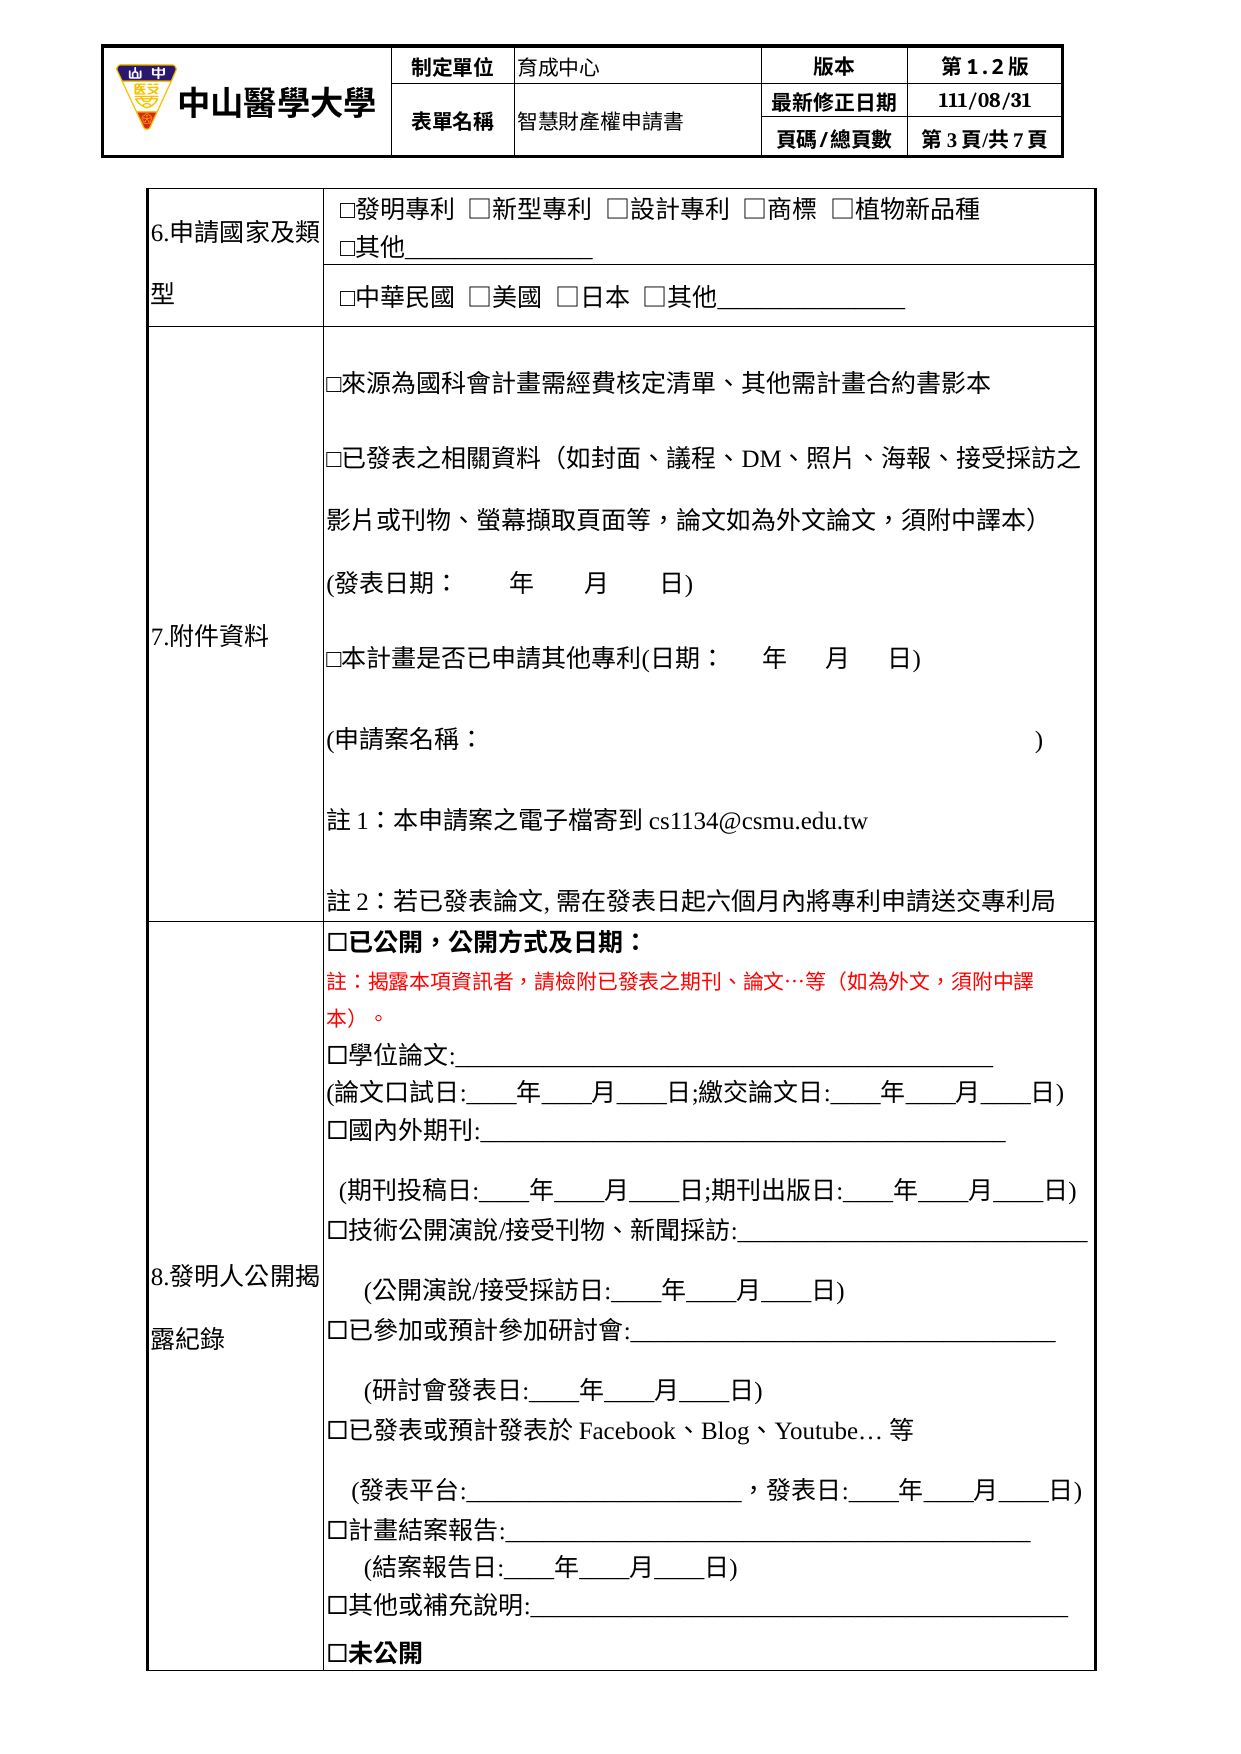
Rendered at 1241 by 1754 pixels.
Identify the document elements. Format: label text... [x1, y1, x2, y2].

table_cell □發明專利 □新型專利 □設計專利 □商標 □植物新品種 □其他_______________ [324, 189, 1094, 263]
table_cell □來源為國科會計畫需經費核定清單、其他需計畫合約書影本 □已發表之相關資料（如封面、議程、DM、照片、海報、接受採訪之影片或刊物、螢幕擷取頁面等，論文如為外文論文，須附中譯本） (發表日期： 年 月 日) □本計畫是否已申請其他專利(日期： 年 月 日) (申請案名稱： ) 註1：本申請案之電子檔寄到cs1134@csmu.edu.tw 註2：若已發表論文, 需在發表日起六個月內將專利申請送交專利局 [324, 327, 1094, 921]
table_cell 已公開，公開方式及日期： 註：揭露本項資訊者，請檢附已發表之期刊、論文…等（如為外文，須附中譯本）。 學位論文:___________________________________________ (論文口試日:____年____月____日;繳交論文日:____年____月____日) 國內外期刊:__________________________________________ (期刊投稿日:____年____月____日;期刊出版日:____年____月____日) 技術公開演說/接受刊物、新聞採訪:____________________________ (公開演說/接受採訪日:____年____月____日) 已參加或預計參加研討會:__________________________________ (研討會發表日:____年____月____日) 已發表或預計發表於Facebook、Blog、Youtube… 等 (發表平台:______________________，發表日:____年____月____日) 計畫結案報告:__________________________________________ (結案報告日:____年____月____日) 其他或補充說明:___________________________________________ 未公開 [324, 922, 1094, 1670]
table_cell 7.附件資料 [149, 327, 323, 921]
table_cell □中華民國 □美國 □日本 □其他_______________ [324, 265, 1094, 326]
table_cell 8.發明人公開揭露紀錄 [149, 922, 323, 1670]
table_cell 6.申請國家及類型 [149, 189, 323, 326]
